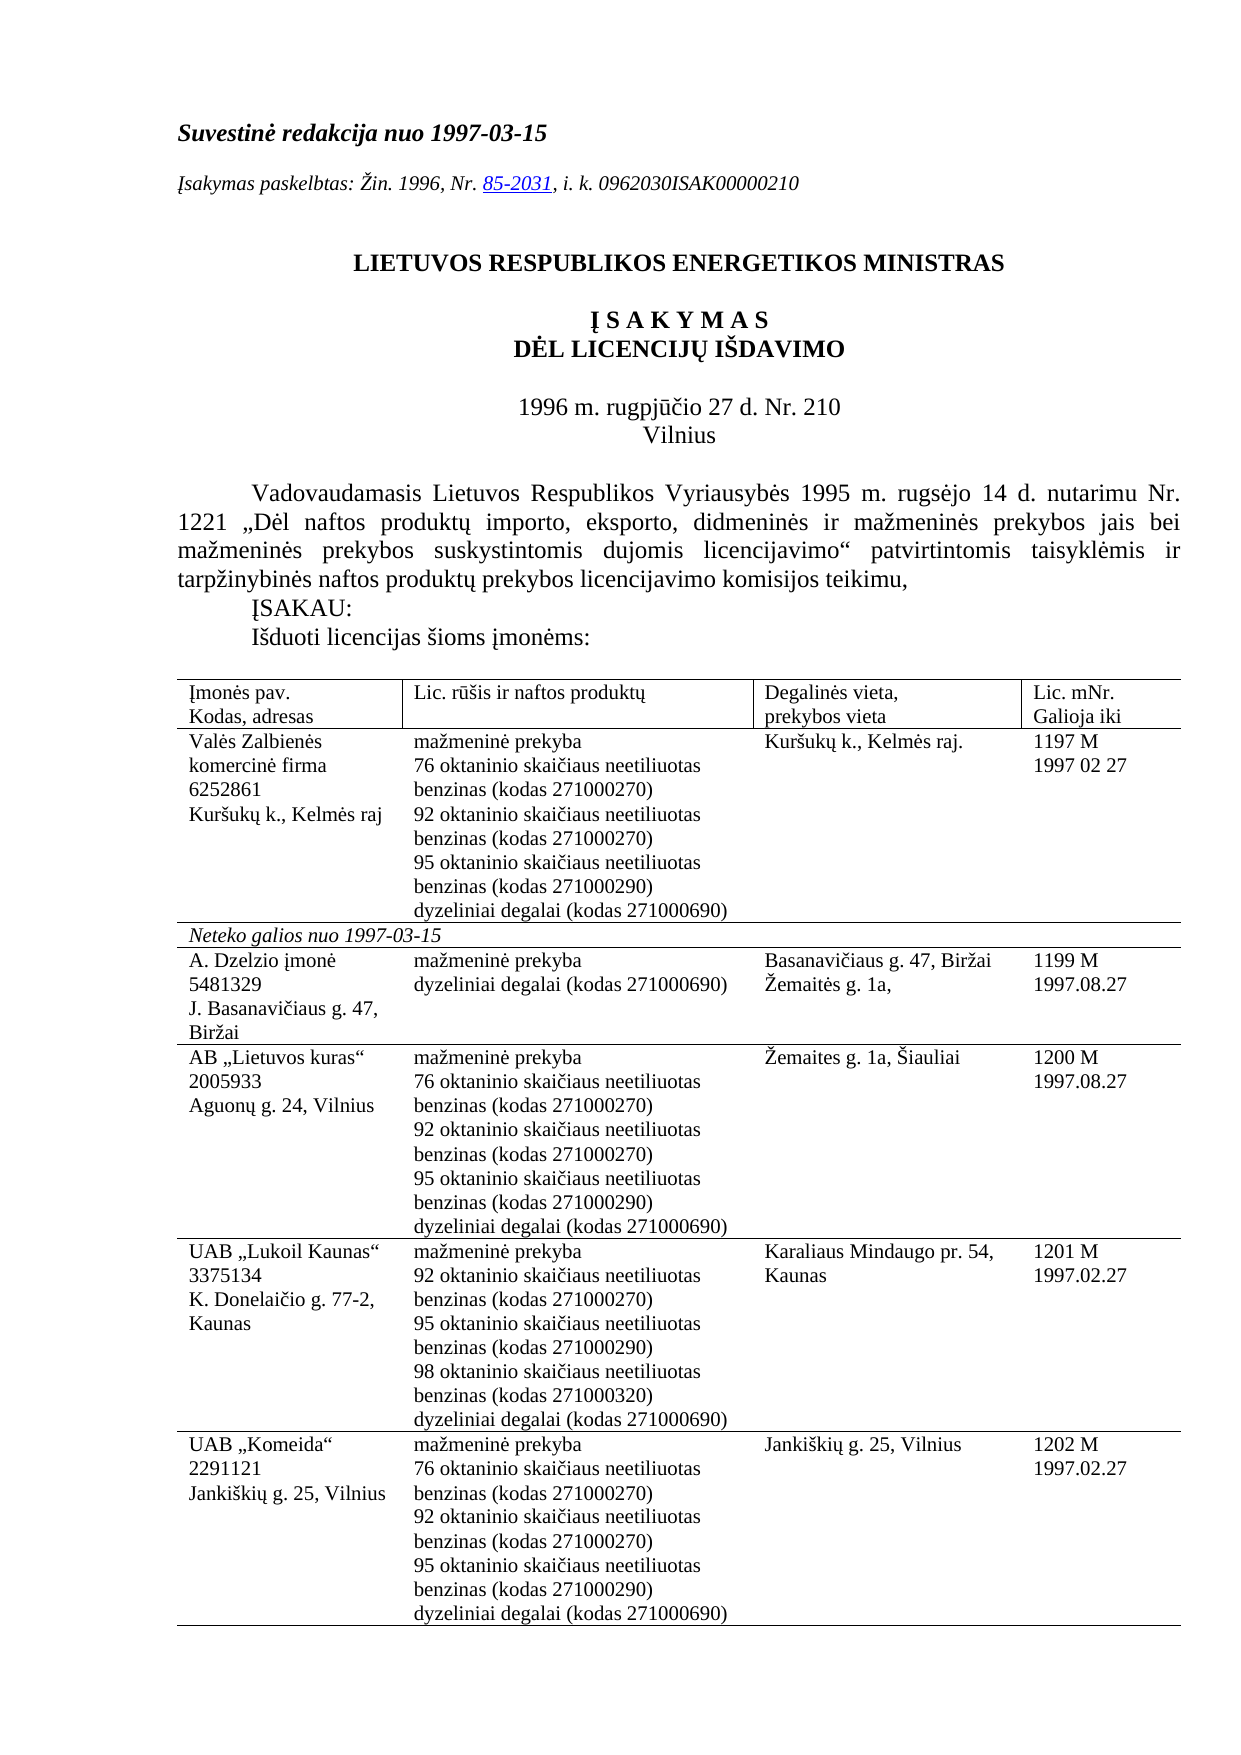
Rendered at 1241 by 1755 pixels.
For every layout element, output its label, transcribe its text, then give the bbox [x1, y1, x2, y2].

table_cell mažmeninė prekyba 92 oktaninio skaičiaus neetiliuotas benzinas (kodas 271000270) 95 oktaninio skaičiaus neetiliuotas benzinas (kodas 271000290) 98 oktaninio skaičiaus neetiliuotas benzinas (kodas 271000320) dyzeliniai degalai (kodas 271000690) [402, 1239, 753, 1431]
table_cell Jankiškių g. 25, Vilnius [753, 1432, 1022, 1625]
table_cell 1201 M 1997.02.27 [1022, 1239, 1181, 1431]
table_header Lic. mNr. Galioja iki [1022, 680, 1181, 728]
text Suvestinė redakcija nuo 1997-03-15 [177, 118, 1181, 147]
table_cell Karaliaus Mindaugo pr. 54, Kaunas [753, 1239, 1022, 1431]
text Įsakymas paskelbtas: Žin. 1996, Nr. 85-2031, i. k. 0962030ISAK00000210 [177, 171, 1181, 195]
table_cell UAB „Komeida“ 2291121 Jankiškių g. 25, Vilnius [177, 1432, 402, 1625]
table_cell A. Dzelzio įmonė 5481329 J. Basanavičiaus g. 47, Biržai [177, 948, 402, 1044]
table_header Įmonės pav. Kodas, adresas [177, 680, 402, 728]
table_cell 1202 M 1997.02.27 [1022, 1432, 1181, 1625]
table_cell Neteko galios nuo 1997-03-15 [177, 923, 1181, 947]
table_cell 1199 M 1997.08.27 [1022, 948, 1181, 1044]
table_cell 1200 M 1997.08.27 [1022, 1045, 1181, 1238]
table_cell 1197 M 1997 02 27 [1022, 729, 1181, 922]
text Vilnius [177, 420, 1181, 449]
table_cell AB „Lietuvos kuras“ 2005933 Aguonų g. 24, Vilnius [177, 1045, 402, 1238]
text Vadovaudamasis Lietuvos Respublikos Vyriausybės 1995 m. rugsėjo 14 d. nutarimu Nr. 1221 „Dėl naftos produktų importo, eksporto, didmeninės ir mažmeninės prekybos jais bei mažmeninės prekybos suskystintomis dujomis licencijavimo“ patvirtintomis taisyklėmis ir tarpžinybinės naftos produktų prekybos licencijavimo komisijos teikimu, [177, 478, 1181, 593]
table_cell mažmeninė prekyba 76 oktaninio skaičiaus neetiliuotas benzinas (kodas 271000270) 92 oktaninio skaičiaus neetiliuotas benzinas (kodas 271000270) 95 oktaninio skaičiaus neetiliuotas benzinas (kodas 271000290) dyzeliniai degalai (kodas 271000690) [402, 1045, 753, 1238]
text DĖL LICENCIJŲ IŠDAVIMO [177, 334, 1181, 363]
table_cell Žemaites g. 1a, Šiauliai [753, 1045, 1022, 1238]
table_cell Basanavičiaus g. 47, Biržai Žemaitės g. 1a, [753, 948, 1022, 1044]
table_cell mažmeninė prekyba dyzeliniai degalai (kodas 271000690) [402, 948, 753, 1044]
table_cell mažmeninė prekyba 76 oktaninio skaičiaus neetiliuotas benzinas (kodas 271000270) 92 oktaninio skaičiaus neetiliuotas benzinas (kodas 271000270) 95 oktaninio skaičiaus neetiliuotas benzinas (kodas 271000290) dyzeliniai degalai (kodas 271000690) [402, 729, 753, 922]
table_cell mažmeninė prekyba 76 oktaninio skaičiaus neetiliuotas benzinas (kodas 271000270) 92 oktaninio skaičiaus neetiliuotas benzinas (kodas 271000270) 95 oktaninio skaičiaus neetiliuotas benzinas (kodas 271000290) dyzeliniai degalai (kodas 271000690) [402, 1432, 753, 1625]
text ĮSAKAU: [177, 593, 1181, 622]
text 1996 m. rugpjūčio 27 d. Nr. 210 [177, 392, 1181, 420]
text Išduoti licencijas šioms įmonėms: [177, 622, 1181, 650]
table_cell UAB „Lukoil Kaunas“ 3375134 K. Donelaičio g. 77-2, Kaunas [177, 1239, 402, 1431]
table_header Lic. rūšis ir naftos produktų [403, 680, 753, 728]
table_header Degalinės vieta, prekybos vieta [754, 680, 1021, 728]
text LIETUVOS RESPUBLIKOS ENERGETIKOS MINISTRAS [177, 248, 1181, 277]
text Į S A K Y M A S [177, 305, 1181, 334]
table_cell Kuršukų k., Kelmės raj. [753, 729, 1022, 922]
table_cell Valės Zalbienės komercinė firma 6252861 Kuršukų k., Kelmės raj [177, 729, 402, 922]
